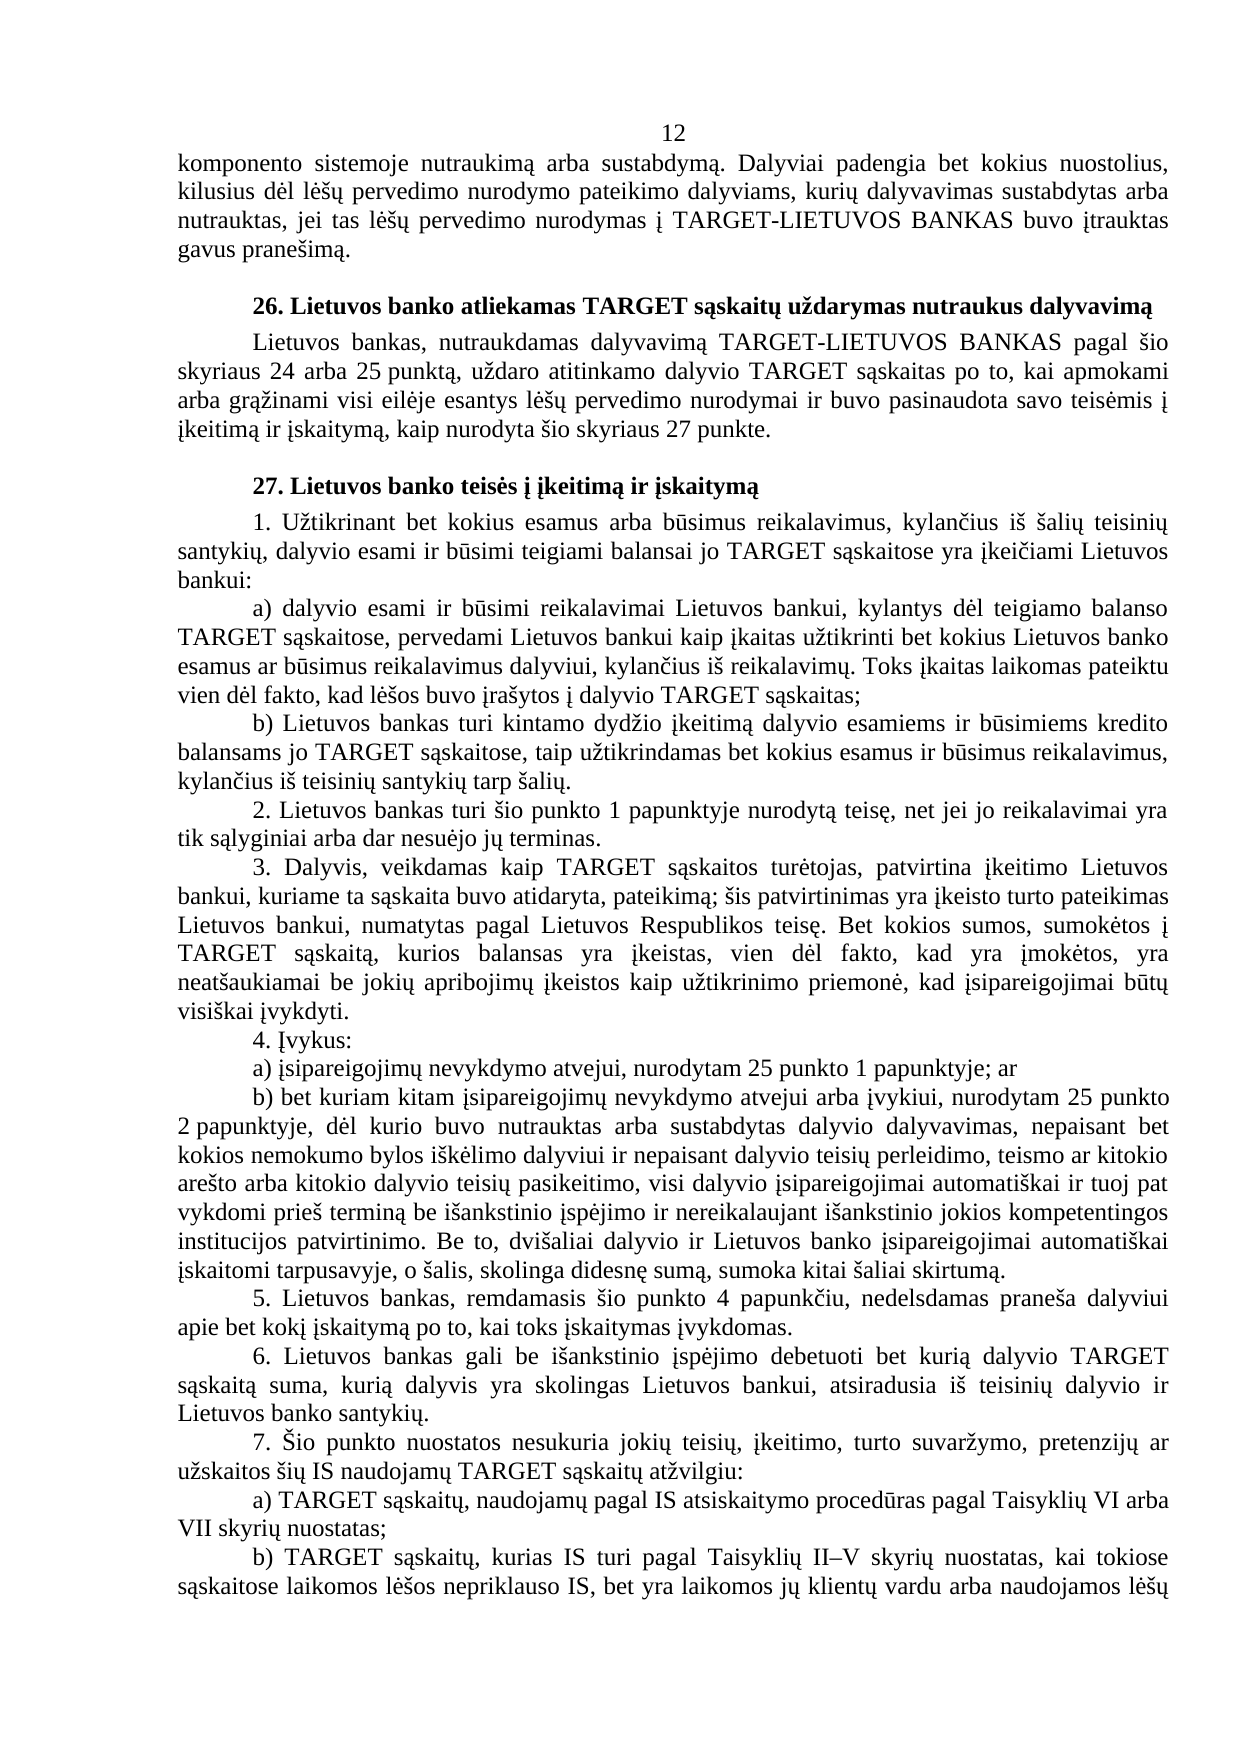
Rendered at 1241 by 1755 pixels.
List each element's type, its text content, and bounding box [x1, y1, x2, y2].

text 4. Įvykus: [177, 1025, 1169, 1053]
text 5. Lietuvos bankas, remdamasis šio punkto 4 papunkčiu, nedelsdamas praneša dalyviui apie bet kokį įskaitymą po to, kai toks įskaitymas įvykdomas. [177, 1283, 1169, 1341]
text komponento sistemoje nutraukimą arba sustabdymą. Dalyviai padengia bet kokius nuostolius, kilusius dėl lėšų pervedimo nurodymo pateikimo dalyviams, kurių dalyvavimas sustabdytas arba nutrauktas, jei tas lėšų pervedimo nurodymas į TARGET-LIETUVOS BANKAS buvo įtrauktas gavus pranešimą. [177, 148, 1169, 263]
text b) bet kuriam kitam įsipareigojimų nevykdymo atvejui arba įvykiui, nurodytam 25 punkto 2 papunktyje, dėl kurio buvo nutrauktas arba sustabdytas dalyvio dalyvavimas, nepaisant bet kokios nemokumo bylos iškėlimo dalyviui ir nepaisant dalyvio teisių perleidimo, teismo ar kitokio arešto arba kitokio dalyvio teisių pasikeitimo, visi dalyvio įsipareigojimai automatiškai ir tuoj pat vykdomi prieš terminą be išankstinio įspėjimo ir nereikalaujant išankstinio jokios kompetentingos institucijos patvirtinimo. Be to, dvišaliai dalyvio ir Lietuvos banko įsipareigojimai automatiškai įskaitomi tarpusavyje, o šalis, skolinga didesnę sumą, sumoka kitai šaliai skirtumą. [177, 1082, 1169, 1283]
text a) dalyvio esami ir būsimi reikalavimai Lietuvos bankui, kylantys dėl teigiamo balanso TARGET sąskaitose, pervedami Lietuvos bankui kaip įkaitas užtikrinti bet kokius Lietuvos banko esamus ar būsimus reikalavimus dalyviui, kylančius iš reikalavimų. Toks įkaitas laikomas pateiktu vien dėl fakto, kad lėšos buvo įrašytos į dalyvio TARGET sąskaitas; [177, 593, 1169, 708]
text 27. Lietuvos banko teisės į įkeitimą ir įskaitymą [177, 471, 1169, 500]
text Lietuvos bankas, nutraukdamas dalyvavimą TARGET-LIETUVOS BANKAS pagal šio skyriaus 24 arba 25 punktą, uždaro atitinkamo dalyvio TARGET sąskaitas po to, kai apmokami arba grąžinami visi eilėje esantys lėšų pervedimo nurodymai ir buvo pasinaudota savo teisėmis į įkeitimą ir įskaitymą, kaip nurodyta šio skyriaus 27 punkte. [177, 327, 1169, 442]
text 6. Lietuvos bankas gali be išankstinio įspėjimo debetuoti bet kurią dalyvio TARGET sąskaitą suma, kurią dalyvis yra skolingas Lietuvos bankui, atsiradusia iš teisinių dalyvio ir Lietuvos banko santykių. [177, 1341, 1169, 1427]
text a) TARGET sąskaitų, naudojamų pagal IS atsiskaitymo procedūras pagal Taisyklių VI arba VII skyrių nuostatas; [177, 1485, 1169, 1542]
text 7. Šio punkto nuostatos nesukuria jokių teisių, įkeitimo, turto suvaržymo, pretenzijų ar užskaitos šių IS naudojamų TARGET sąskaitų atžvilgiu: [177, 1427, 1169, 1485]
text 26. Lietuvos banko atliekamas TARGET sąskaitų uždarymas nutraukus dalyvavimą [177, 291, 1169, 320]
text 3. Dalyvis, veikdamas kaip TARGET sąskaitos turėtojas, patvirtina įkeitimo Lietuvos bankui, kuriame ta sąskaita buvo atidaryta, pateikimą; šis patvirtinimas yra įkeisto turto pateikimas Lietuvos bankui, numatytas pagal Lietuvos Respublikos teisę. Bet kokios sumos, sumokėtos į TARGET sąskaitą, kurios balansas yra įkeistas, vien dėl fakto, kad yra įmokėtos, yra neatšaukiamai be jokių apribojimų įkeistos kaip užtikrinimo priemonė, kad įsipareigojimai būtų visiškai įvykdyti. [177, 852, 1169, 1025]
text b) Lietuvos bankas turi kintamo dydžio įkeitimą dalyvio esamiems ir būsimiems kredito balansams jo TARGET sąskaitose, taip užtikrindamas bet kokius esamus ir būsimus reikalavimus, kylančius iš teisinių santykių tarp šalių. [177, 708, 1169, 795]
text a) įsipareigojimų nevykdymo atvejui, nurodytam 25 punkto 1 papunktyje; ar [177, 1053, 1169, 1082]
text b) TARGET sąskaitų, kurias IS turi pagal Taisyklių II–V skyrių nuostatas, kai tokiose sąskaitose laikomos lėšos nepriklauso IS, bet yra laikomos jų klientų vardu arba naudojamos lėšų [177, 1542, 1169, 1600]
text 1. Užtikrinant bet kokius esamus arba būsimus reikalavimus, kylančius iš šalių teisinių santykių, dalyvio esami ir būsimi teigiami balansai jo TARGET sąskaitose yra įkeičiami Lietuvos bankui: [177, 507, 1169, 593]
text 2. Lietuvos bankas turi šio punkto 1 papunktyje nurodytą teisę, net jei jo reikalavimai yra tik sąlyginiai arba dar nesuėjo jų terminas. [177, 795, 1169, 852]
